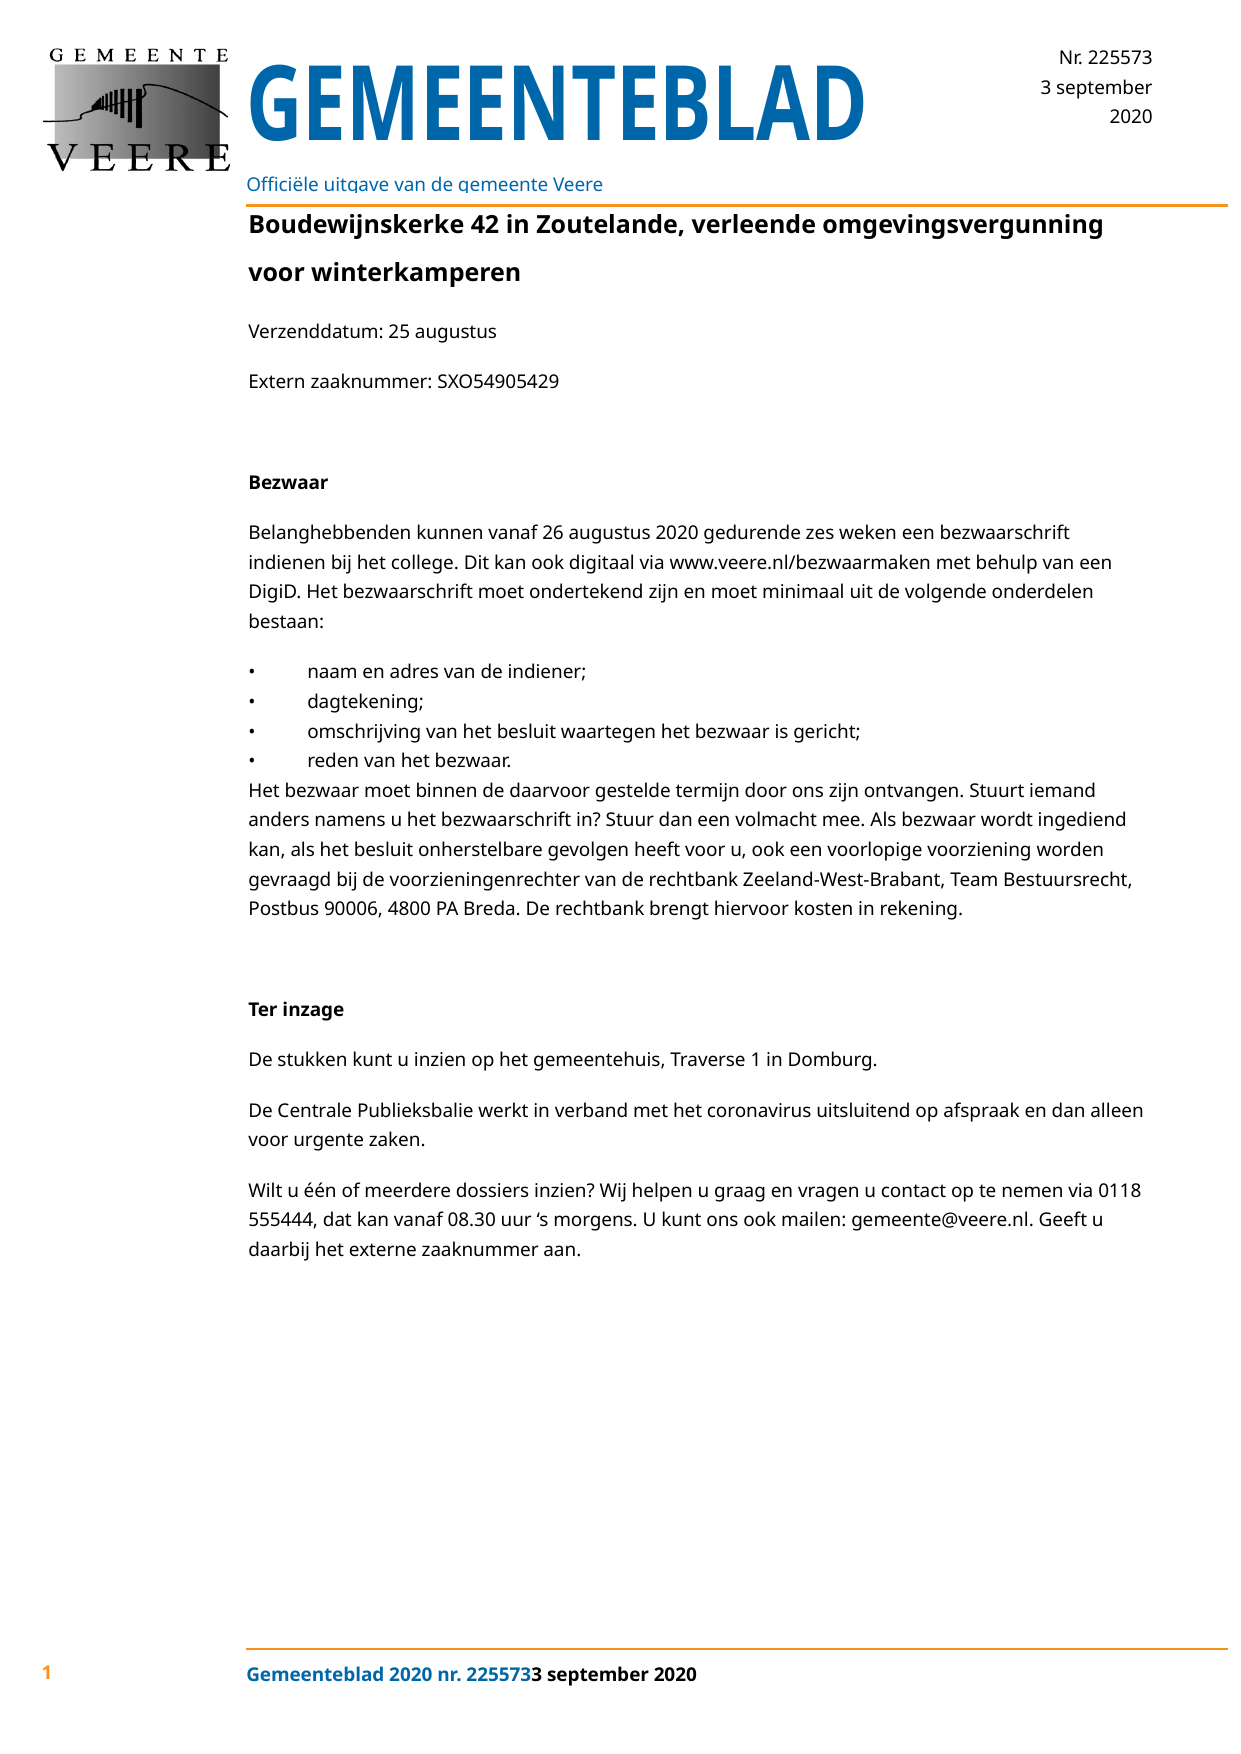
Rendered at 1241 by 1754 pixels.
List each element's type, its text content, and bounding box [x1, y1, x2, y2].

text Ter inzage [248, 996, 1152, 1022]
picture [41, 47, 231, 172]
text De Centrale Publieksbalie werkt in verband met het coronavirus uitsluitend op afspraak en dan alleen voor urgente zaken. [248, 1097, 1152, 1152]
text Verzenddatum: 25 augustus [248, 318, 1152, 344]
list dagtekening; [248, 688, 1152, 714]
text De stukken kunt u inzien op het gemeentehuis, Traverse 1 in Domburg. [248, 1047, 1152, 1072]
list naam en adres van de indiener; [248, 659, 1152, 684]
text Bezwaar [248, 469, 1152, 495]
list reden van het bezwaar. [248, 747, 1152, 773]
text Wilt u één of meerdere dossiers inzien? Wij helpen u graag en vragen u contact op te nemen via 0118 555444, dat kan vanaf 08.30 uur ‘s morgens. U kunt ons ook mailen: gemeente@veere.nl. Geeft u daarbij het externe zaaknummer aan. [248, 1177, 1152, 1262]
text Extern zaaknummer: SXO54905429 [248, 368, 1152, 394]
text Boudewijnskerke 42 in Zoutelande, verleende omgevingsvergunning voor winterkamperen [248, 207, 1152, 288]
text Het bezwaar moet binnen de daarvoor gestelde termijn door ons zijn ontvangen. Stuurt iemand anders namens u het bezwaarschrift in? Stuur dan een volmacht mee. Als bezwaar wordt ingediend kan, als het besluit onherstelbare gevolgen heeft voor u, ook een voorlopige voorziening worden gevraagd bij de voorzieningenrechter van de rechtbank Zeeland-West-Brabant, Team Bestuursrecht, Postbus 90006, 4800 PA Breda. De rechtbank brengt hiervoor kosten in rekening. [248, 777, 1152, 921]
text Belanghebbenden kunnen vanaf 26 augustus 2020 gedurende zes weken een bezwaarschrift indienen bij het college. Dit kan ook digitaal via www.veere.nl/bezwaarmaken met behulp van een DigiD. Het bezwaarschrift moet ondertekend zijn en moet minimaal uit de volgende onderdelen bestaan: [248, 519, 1152, 634]
list omschrijving van het besluit waartegen het bezwaar is gericht; [248, 718, 1152, 744]
